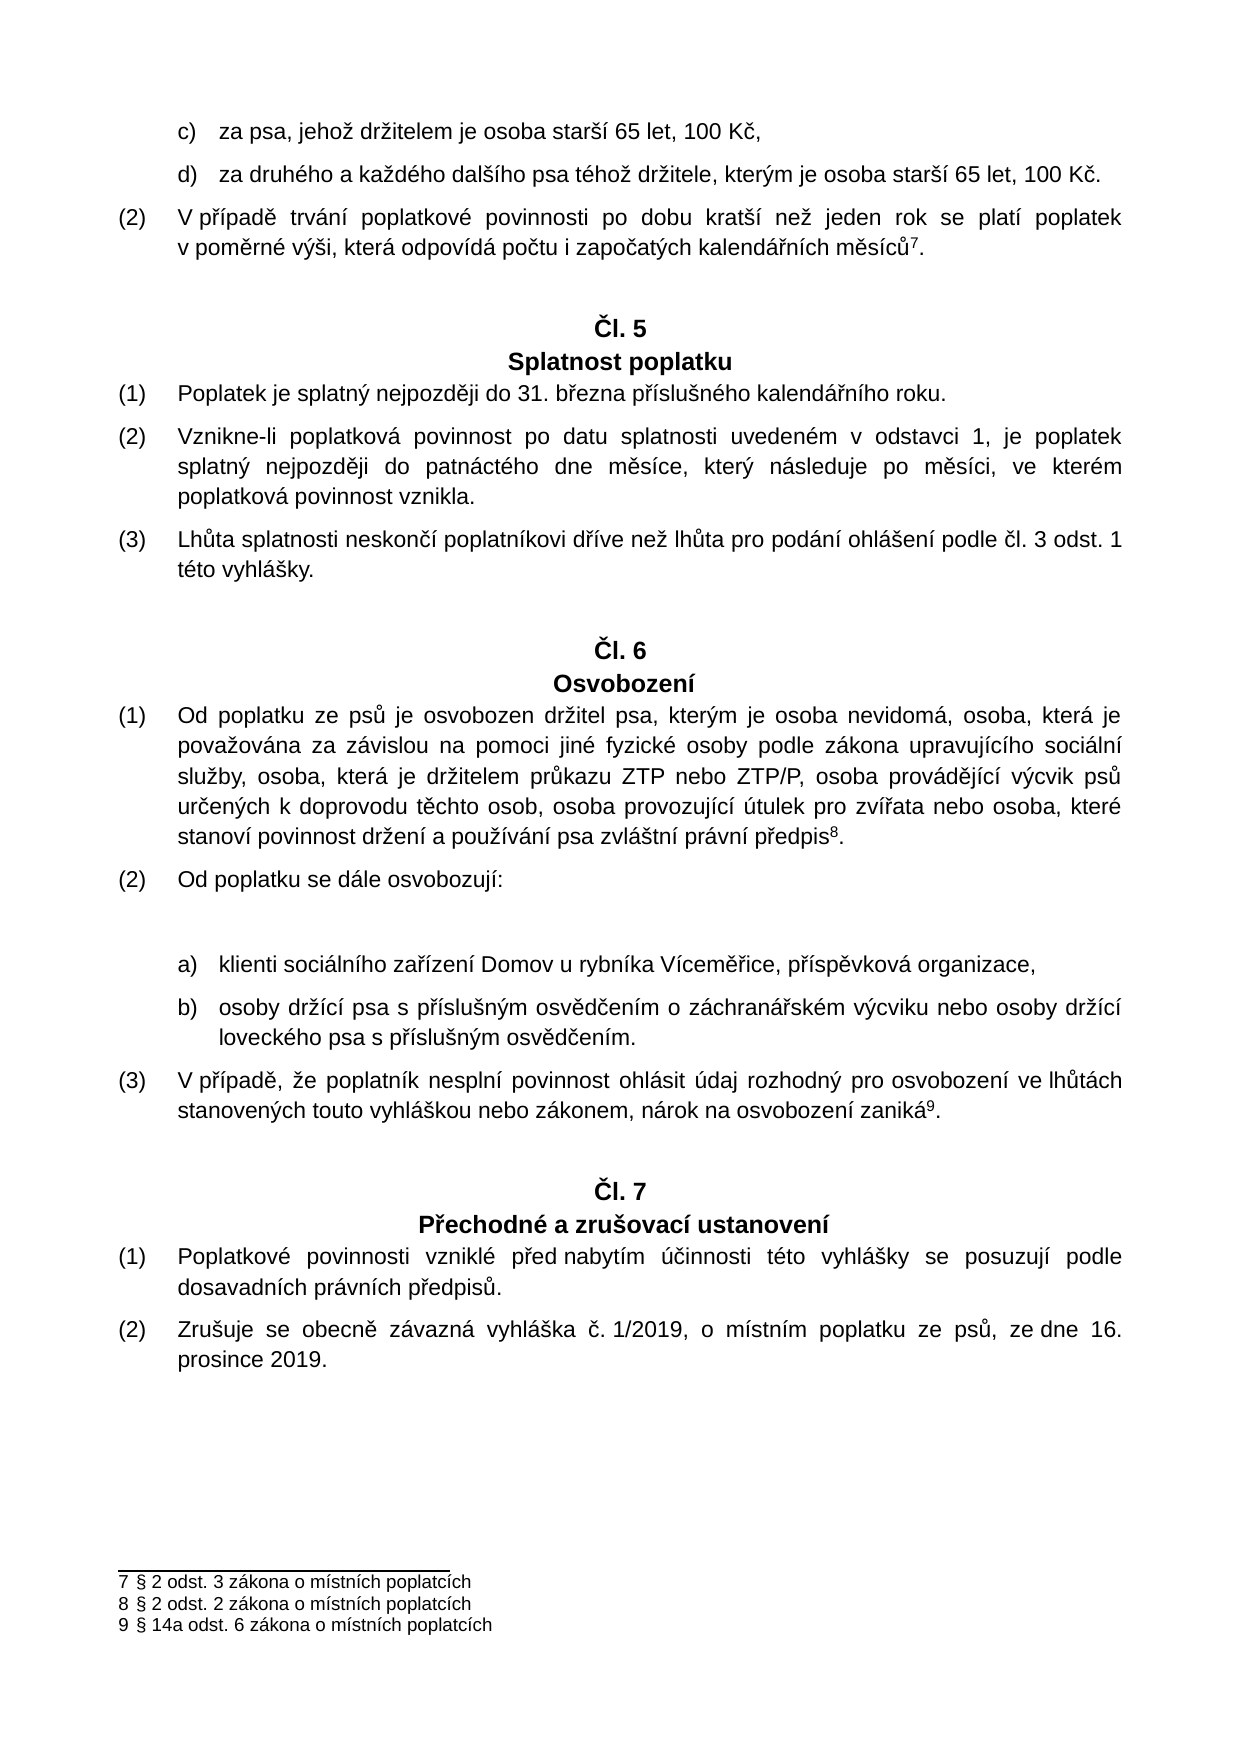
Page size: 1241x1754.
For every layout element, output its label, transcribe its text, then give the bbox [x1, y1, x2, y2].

list V případě, že poplatník nesplní povinnost ohlásit údaj rozhodný pro osvobození ve lhůtách stanovených touto vyhláškou nebo zákonem, nárok na osvobození zaniká. [118, 1067, 1122, 1123]
subtitle Čl. 6 Osvobození [118, 636, 1122, 698]
list Vznikne-li poplatková povinnost po datu splatnosti uvedeném v odstavci 1, je poplatek splatný nejpozději do patnáctého dne měsíce, který následuje po měsíci, ve kterém poplatková povinnost vznikla. [118, 423, 1122, 509]
subtitle Čl. 5 Splatnost poplatku [118, 314, 1122, 376]
list Poplatek je splatný nejpozději do 31. března příslušného kalendářního roku. [118, 380, 1122, 406]
subtitle Čl. 7 Přechodné a zrušovací ustanovení [118, 1177, 1122, 1239]
list Od poplatku se dále osvobozují: [118, 866, 1122, 892]
list za psa, jehož držitelem je osoba starší 65 let, 100 Kč, [177, 118, 1122, 144]
list Od poplatku ze psů je osvobozen držitel psa, kterým je osoba nevidomá, osoba, která je považována za závislou na pomoci jiné fyzické osoby podle zákona upravujícího sociální služby, osoba, která je držitelem průkazu ZTP nebo ZTP/P, osoba provádějící výcvik psů určených k doprovodu těchto osob, osoba provozující útulek pro zvířata nebo osoba, které stanoví povinnost držení a používání psa zvláštní právní předpis. [118, 702, 1122, 849]
list § 2 odst. 2 zákona o místních poplatcích [118, 1592, 1122, 1614]
list Lhůta splatnosti neskončí poplatníkovi dříve než lhůta pro podání ohlášení podle čl. 3 odst. 1 této vyhlášky. [118, 526, 1122, 582]
list Poplatkové povinnosti vzniklé před nabytím účinnosti této vyhlášky se posuzují podle dosavadních právních předpisů. [118, 1243, 1122, 1300]
list osoby držící psa s příslušným osvědčením o záchranářském výcviku nebo osoby držící loveckého psa s příslušným osvědčením. [177, 994, 1122, 1051]
list § 14a odst. 6 zákona o místních poplatcích [118, 1614, 1122, 1635]
list § 2 odst. 3 zákona o místních poplatcích [118, 1571, 1122, 1592]
list Zrušuje se obecně závazná vyhláška č. 1/2019, o místním poplatku ze psů, ze dne 16. prosince 2019. [118, 1316, 1122, 1373]
list za druhého a každého dalšího psa téhož držitele, kterým je osoba starší 65 let, 100 Kč. [177, 161, 1122, 187]
list V případě trvání poplatkové povinnosti po dobu kratší než jeden rok se platí poplatek v poměrné výši, která odpovídá počtu i započatých kalendářních měsíců. [118, 203, 1122, 260]
list klienti sociálního zařízení Domov u rybníka Víceměřice, příspěvková organizace, [177, 951, 1122, 978]
